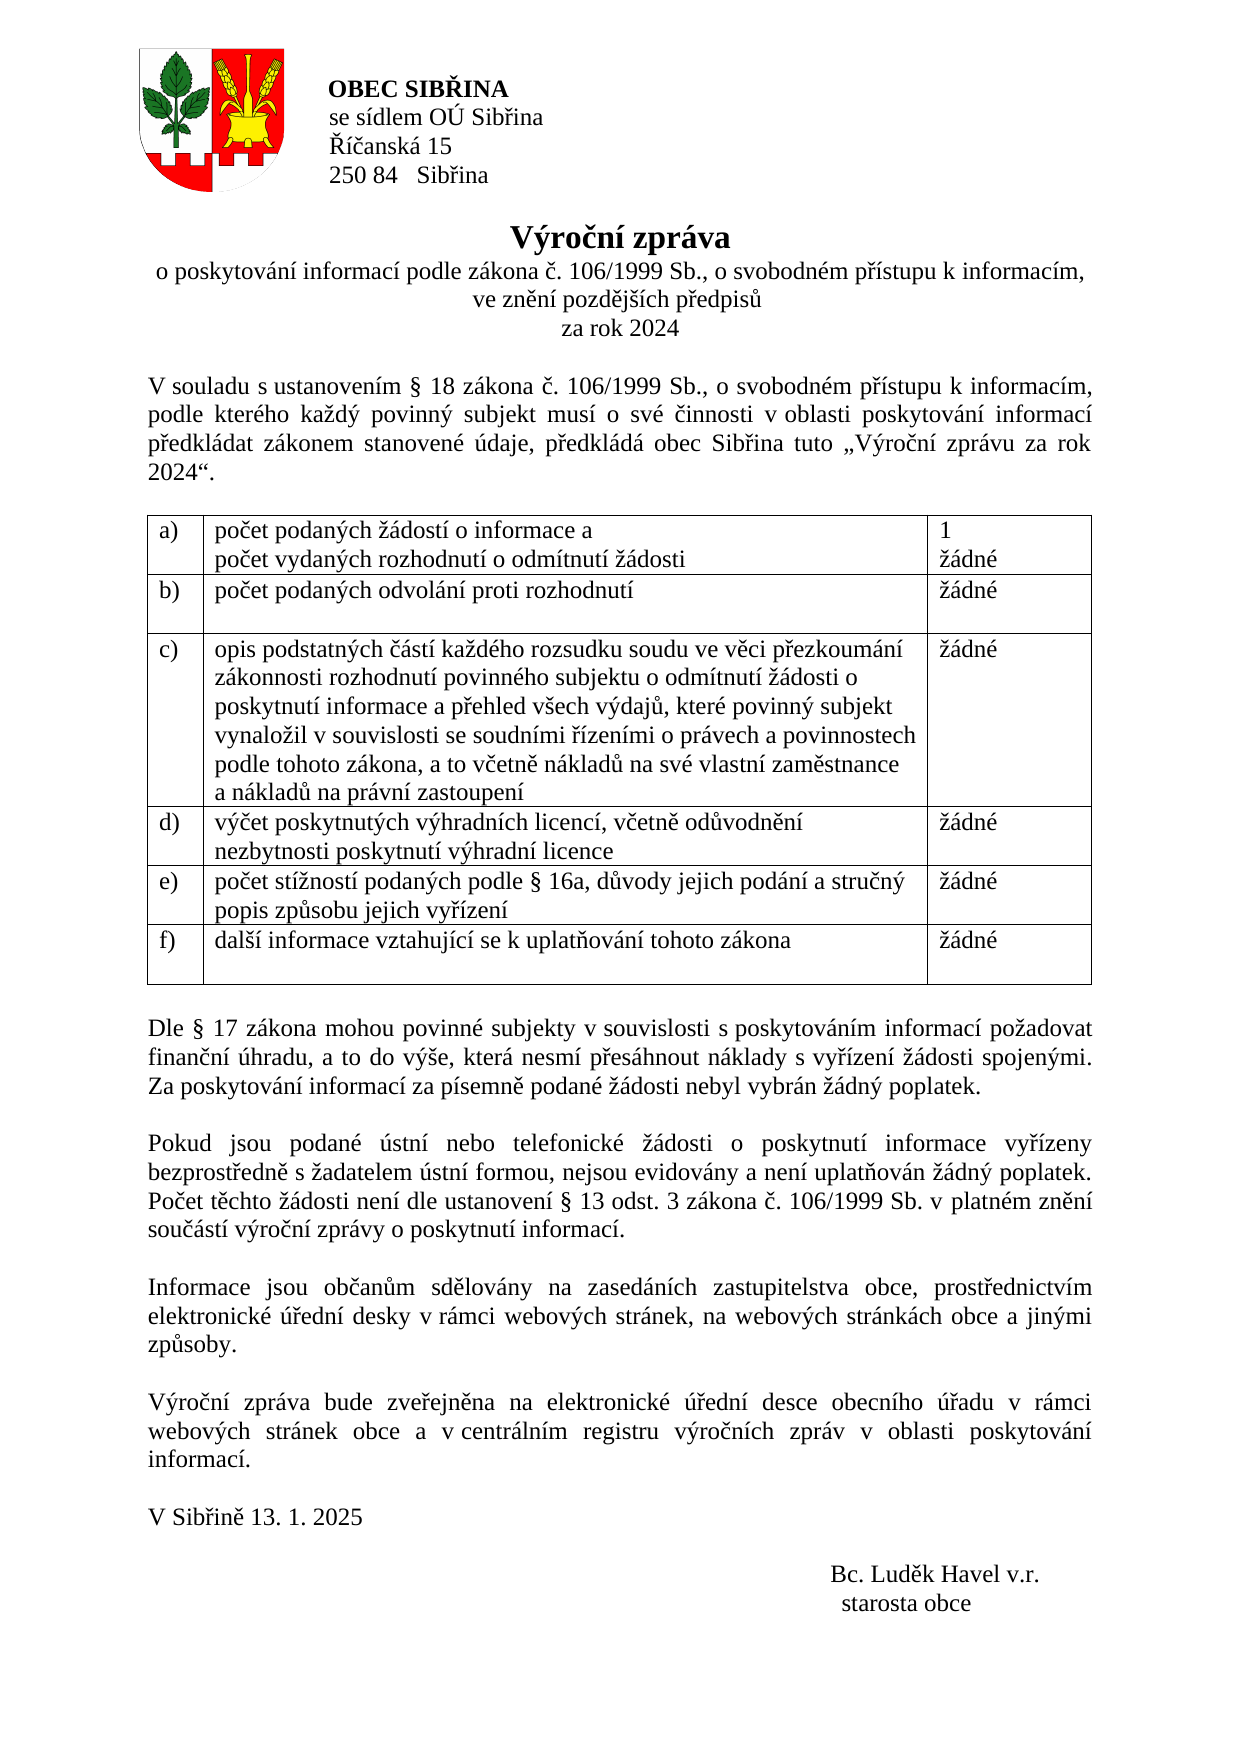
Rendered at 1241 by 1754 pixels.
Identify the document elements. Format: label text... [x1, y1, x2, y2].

table_header a) [148, 516, 203, 574]
table_header počet podaných žádostí o informace a počet vydaných rozhodnutí o odmítnutí žádosti [204, 516, 927, 574]
table_cell žádné [928, 925, 1091, 983]
text Pokud jsou podané ústní nebo telefonické žádosti o poskytnutí informace vyřízeny bezprostředně s žadatelem ústní formou, nejsou evidovány a není uplatňován žádný poplatek. Počet těchto žádosti není dle ustanovení § 13 odst. 3 zákona č. 106/1999 Sb. v platném znění součástí výroční zprávy o poskytnutí informací. [148, 1128, 1093, 1243]
table_cell další informace vztahující se k uplatňování tohoto zákona [204, 925, 927, 983]
table_cell žádné [928, 634, 1091, 806]
table_cell žádné [928, 575, 1091, 633]
text Bc. Luděk Havel v.r. [148, 1559, 1093, 1588]
text Dle § 17 zákona mohou povinné subjekty v souvislosti s poskytováním informací požadovat finanční úhradu, a to do výše, která nesmí přesáhnout náklady s vyřízení žádosti spojenými. Za poskytování informací za písemně podané žádosti nebyl vybrán žádný poplatek. [148, 1013, 1093, 1099]
table_cell b) [148, 575, 203, 633]
table_header 1 žádné [928, 516, 1091, 574]
table_cell žádné [928, 807, 1091, 865]
text starosta obce [148, 1588, 1093, 1617]
table_cell počet stížností podaných podle § 16a, důvody jejich podání a stručný popis způsobu jejich vyřízení [204, 866, 927, 924]
text Výroční zpráva [148, 217, 1093, 256]
table_cell opis podstatných částí každého rozsudku soudu ve věci přezkoumání zákonnosti rozhodnutí povinného subjektu o odmítnutí žádosti o poskytnutí informace a přehled všech výdajů, které povinný subjekt vynaložil v souvislosti se soudními řízeními o právech a povinnostech podle tohoto zákona, a to včetně nákladů na své vlastní zaměstnance a nákladů na právní zastoupení [204, 634, 927, 806]
table_cell d) [148, 807, 203, 865]
table_cell počet podaných odvolání proti rozhodnutí [204, 575, 927, 633]
text o poskytování informací podle zákona č. 106/1999 Sb., o svobodném přístupu k informacím, ve znění pozdějších předpisů [148, 256, 1093, 313]
text V souladu s ustanovením § 18 zákona č. 106/1999 Sb., o svobodném přístupu k informacím, podle kterého každý povinný subjekt musí o své činnosti v oblasti poskytování informací předkládat zákonem stanovené údaje, předkládá obec Sibřina tuto „Výroční zprávu za rok 2024“. [148, 371, 1093, 486]
table_cell f) [148, 925, 203, 983]
table_cell výčet poskytnutých výhradních licencí, včetně odůvodnění nezbytnosti poskytnutí výhradní licence [204, 807, 927, 865]
table_cell žádné [928, 866, 1091, 924]
text Informace jsou občanům sdělovány na zasedáních zastupitelstva obce, prostřednictvím elektronické úřední desky v rámci webových stránek, na webových stránkách obce a jinými způsoby. [148, 1272, 1093, 1358]
table_cell c) [148, 634, 203, 806]
table_cell e) [148, 866, 203, 924]
text za rok 2024 [148, 313, 1093, 342]
text Výroční zpráva bude zveřejněna na elektronické úřední desce obecního úřadu v rámci webových stránek obce a v centrálním registru výročních zpráv v oblasti poskytování informací. [148, 1387, 1093, 1473]
text V Sibřině 13. 1. 2025 [148, 1502, 1093, 1531]
